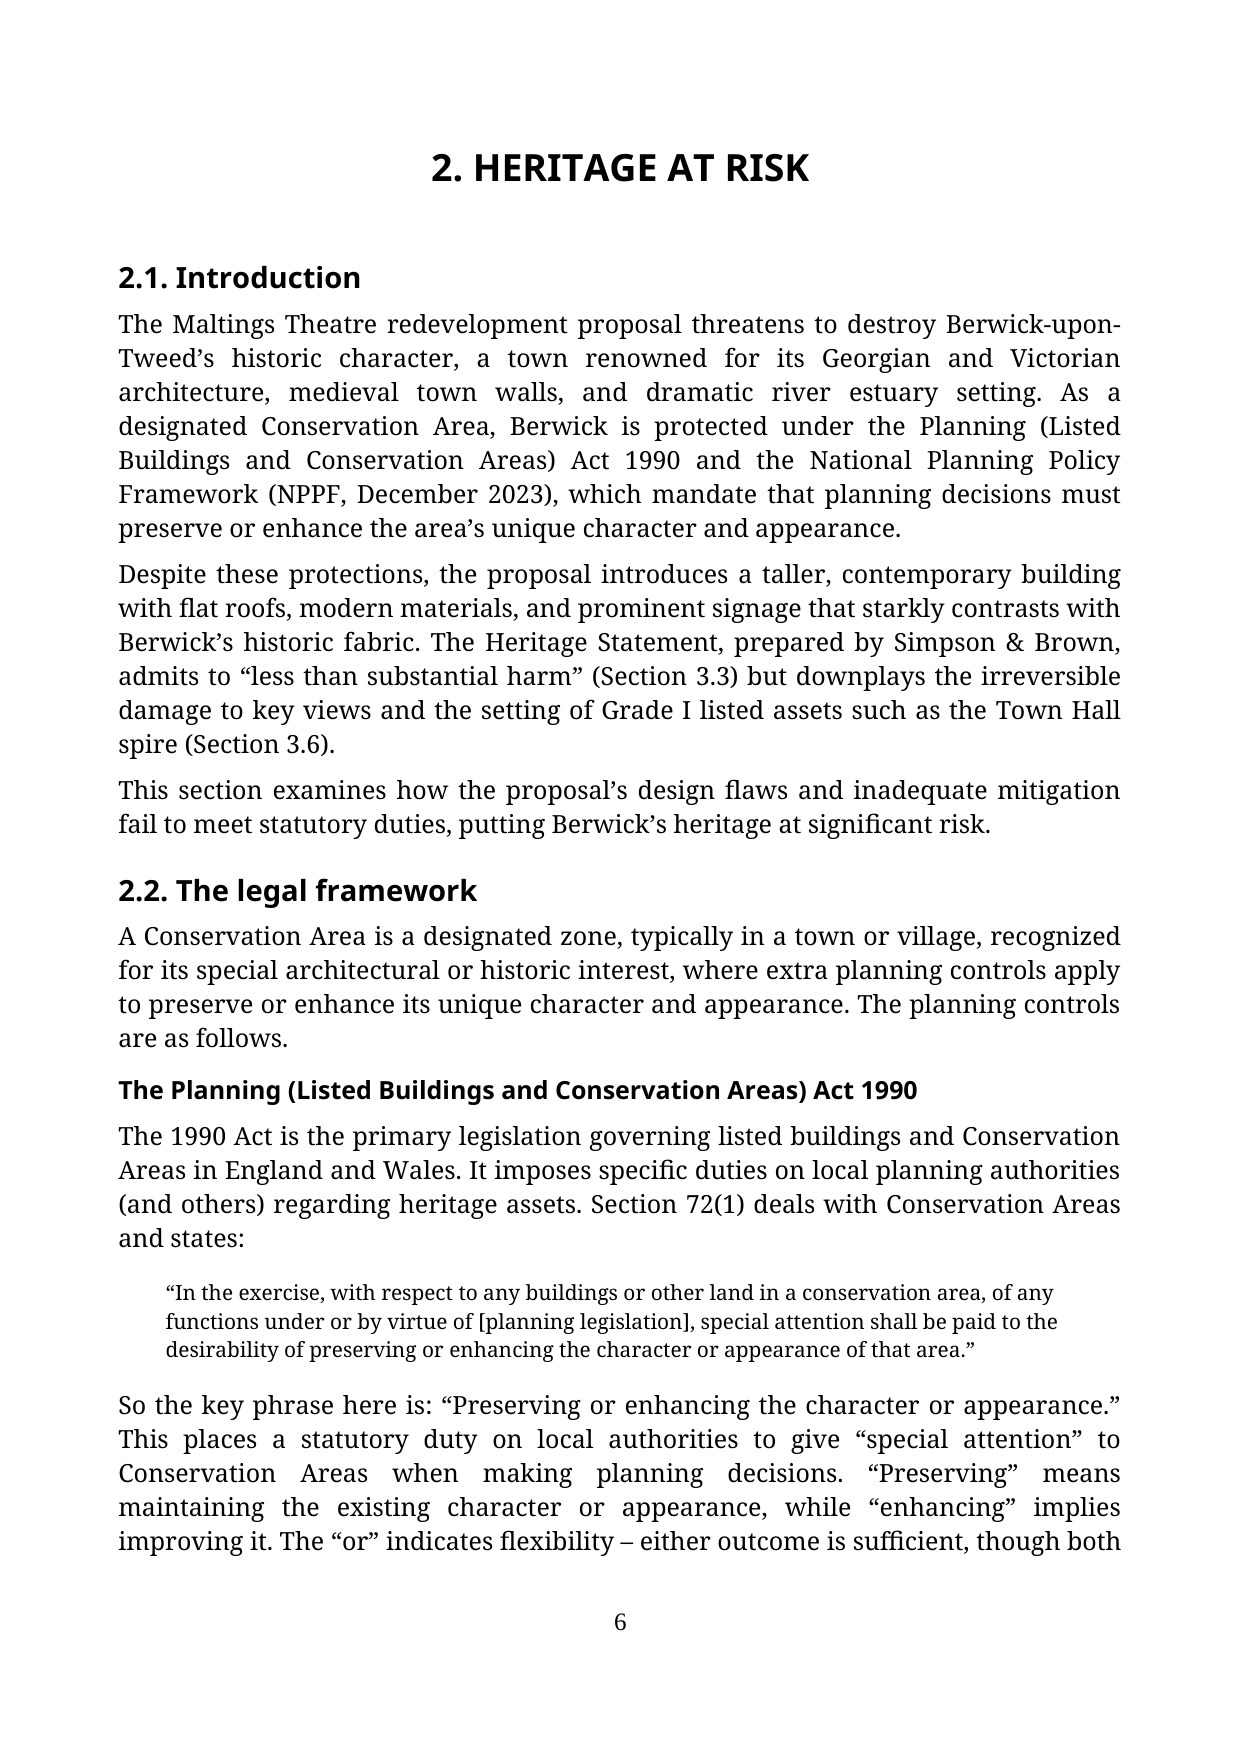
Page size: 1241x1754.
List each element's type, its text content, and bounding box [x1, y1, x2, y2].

subtitle 2. Heritage at Risk [118, 142, 1122, 193]
text The Maltings Theatre redevelopment proposal threatens to destroy Berwick-upon-Tweed’s historic character, a town renowned for its Georgian and Victorian architecture, medieval town walls, and dramatic river estuary setting. As a designated Conservation Area, Berwick is protected under the Planning (Listed Buildings and Conservation Areas) Act 1990 and the National Planning Policy Framework (NPPF, December 2023), which mandate that planning decisions must preserve or enhance the area’s unique character and appearance. [118, 306, 1122, 545]
text A Conservation Area is a designated zone, typically in a town or village, recognized for its special architectural or historic interest, where extra planning controls apply to preserve or enhance its unique character and appearance. The planning controls are as follows. [118, 919, 1122, 1055]
text “In the exercise, with respect to any buildings or other land in a conservation area, of any functions under or by virtue of [planning legislation], special attention shall be paid to the desirability of preserving or enhancing the character or appearance of that area.” [165, 1278, 1122, 1364]
text So the key phrase here is: “Preserving or enhancing the character or appearance.” This places a statutory duty on local authorities to give “special attention” to Conservation Areas when making planning decisions. “Preserving” means maintaining the existing character or appearance, while “enhancing” implies improving it. The “or” indicates flexibility – either outcome is sufficient, though both [118, 1387, 1122, 1558]
subtitle 2.2. The legal framework [118, 870, 1122, 910]
text This section examines how the proposal’s design flaws and inadequate mitigation fail to meet statutory duties, putting Berwick’s heritage at significant risk. [118, 773, 1122, 841]
subtitle The Planning (Listed Buildings and Conservation Areas) Act 1990 [118, 1073, 1122, 1107]
text The 1990 Act is the primary legislation governing listed buildings and Conservation Areas in England and Wales. It imposes specific duties on local planning authorities (and others) regarding heritage assets. Section 72(1) deals with Conservation Areas and states: [118, 1119, 1122, 1255]
text Despite these protections, the proposal introduces a taller, contemporary building with flat roofs, modern materials, and prominent signage that starkly contrasts with Berwick’s historic fabric. The Heritage Statement, prepared by Simpson & Brown, admits to “less than substantial harm” (Section 3.3) but downplays the irreversible damage to key views and the setting of Grade I listed assets such as the Town Hall spire (Section 3.6). [118, 557, 1122, 761]
subtitle 2.1. Introduction [118, 258, 1122, 297]
